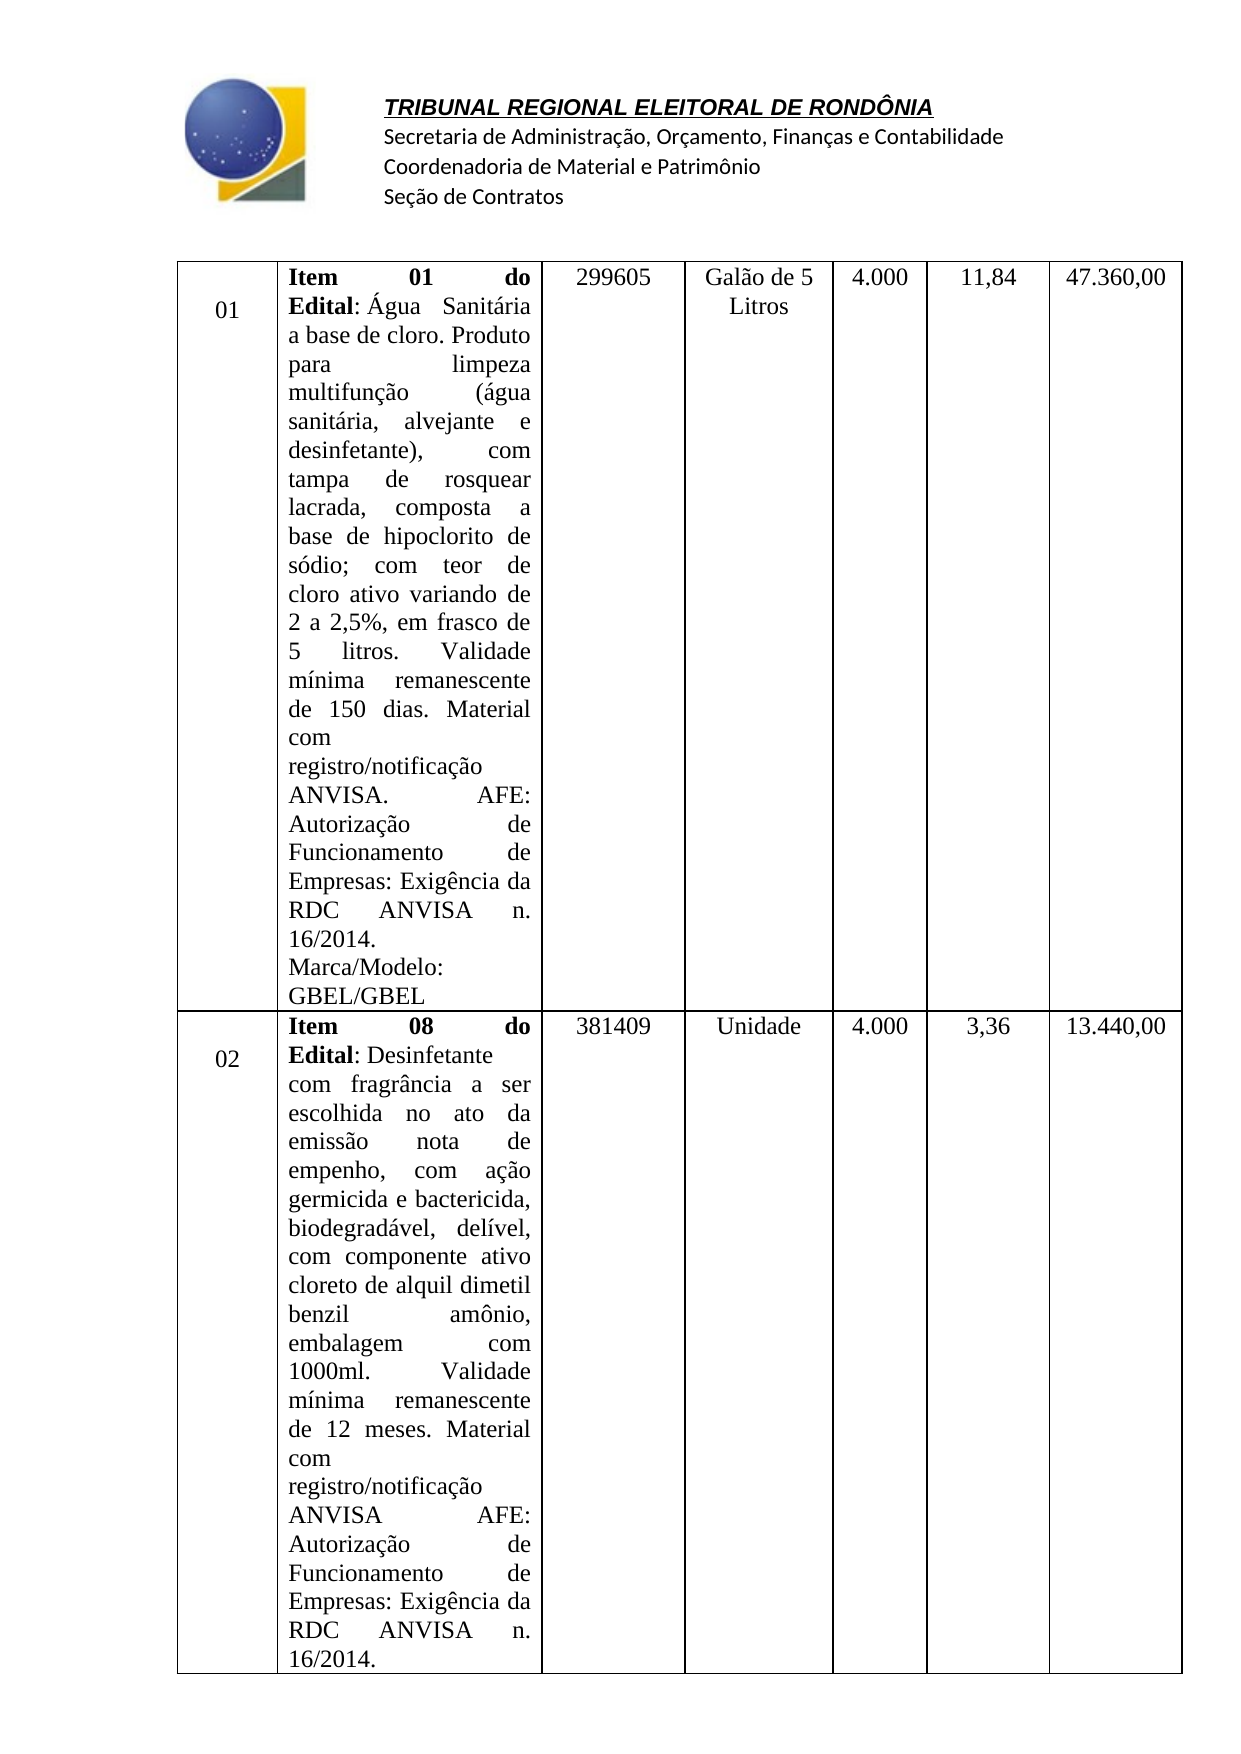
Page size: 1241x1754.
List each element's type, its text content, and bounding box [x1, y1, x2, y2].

table_cell 3,36 [928, 1012, 1049, 1673]
table_cell 4.000 [834, 1012, 926, 1673]
table_cell 381409 [543, 1012, 684, 1673]
table_cell Galão de 5 Litros [686, 262, 832, 1010]
table_cell 01 [178, 262, 277, 1010]
table_cell 11,84 [928, 262, 1049, 1010]
table_cell 299605 [543, 262, 684, 1010]
table_cell Item 08 do Edital: Desinfetante com fragrância a ser escolhida no ato da emissão nota de empenho, com ação germicida e bactericida, biodegradável, delível, com componente ativo cloreto de alquil dimetil benzil amônio, embalagem com 1000ml. Validade mínima remanescente de 12 meses. Material com registro/notificação ANVISA AFE: Autorização de Funcionamento de Empresas: Exigência da RDC ANVISA n. 16/2014. [278, 1012, 541, 1673]
table_cell 47.360,00 [1050, 262, 1181, 1010]
table_cell 4.000 [834, 262, 926, 1010]
table_cell 13.440,00 [1050, 1012, 1181, 1673]
table_cell Unidade [686, 1012, 832, 1673]
table_cell Item 01 do Edital: Água Sanitária a base de cloro. Produto para limpeza multifunção (água sanitária, alvejante e desinfetante), com tampa de rosquear lacrada, composta a base de hipoclorito de sódio; com teor de cloro ativo variando de 2 a 2,5%, em frasco de 5 litros. Validade mínima remanescente de 150 dias. Material com registro/notificação ANVISA. AFE: Autorização de Funcionamento de Empresas: Exigência da RDC ANVISA n. 16/2014. Marca/Modelo: GBEL/GBEL [278, 262, 541, 1010]
table_cell 02 [178, 1012, 277, 1673]
